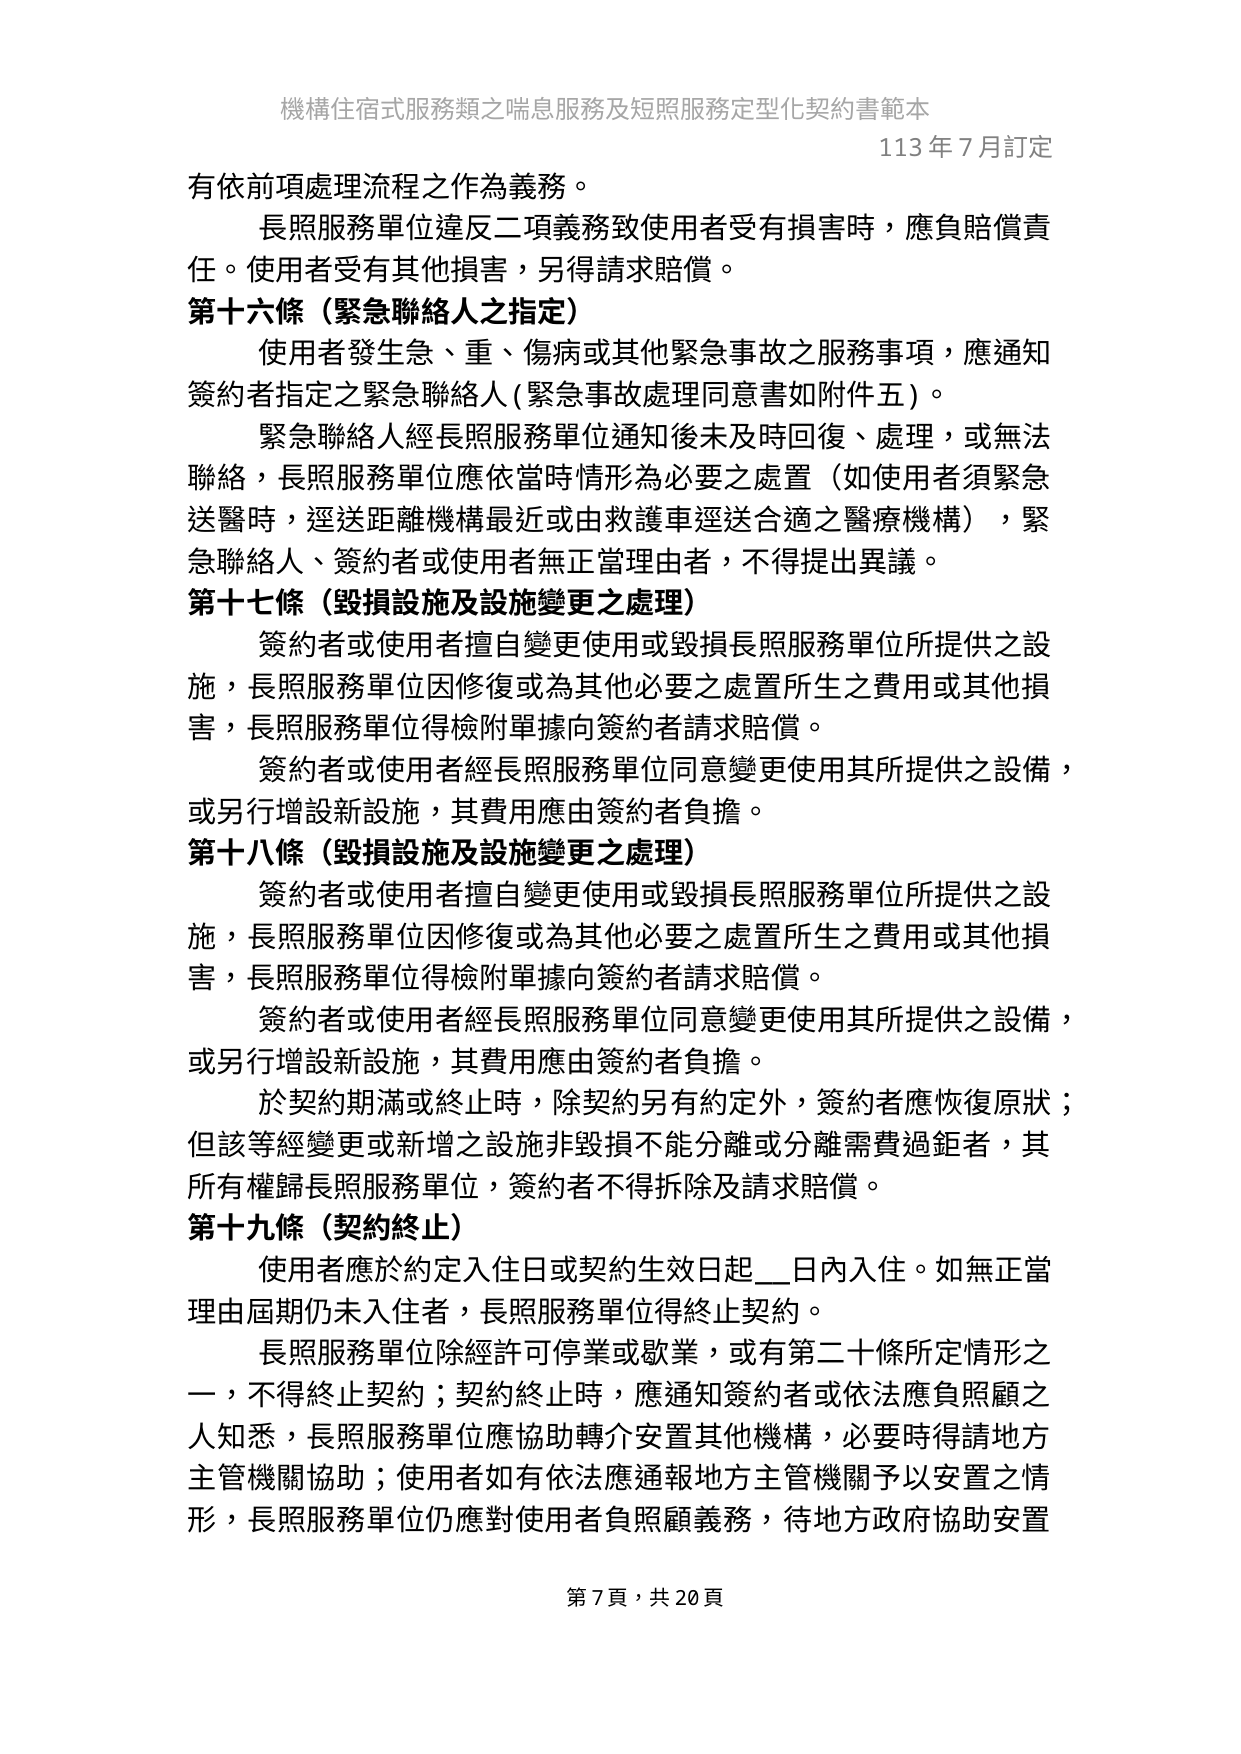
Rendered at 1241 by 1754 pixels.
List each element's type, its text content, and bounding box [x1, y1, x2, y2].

text 於契約期滿或終止時，除契約另有約定外，簽約者應恢復原狀；但該等經變更或新增之設施非毀損不能分離或分離需費過鉅者，其所有權歸長照服務單位，簽約者不得拆除及請求賠償。 [187, 1080, 1053, 1205]
text 有依前項處理流程之作為義務。 [187, 164, 1053, 205]
text 長照服務單位違反二項義務致使用者受有損害時，應負賠償責任。使用者受有其他損害，另得請求賠償。 [187, 205, 1053, 289]
text 簽約者或使用者經長照服務單位同意變更使用其所提供之設備，或另行增設新設施，其費用應由簽約者負擔。 [187, 997, 1053, 1080]
text 緊急聯絡人經長照服務單位通知後未及時回復、處理，或無法聯絡，長照服務單位應依當時情形為必要之處置（如使用者須緊急送醫時，逕送距離機構最近或由救護車逕送合適之醫療機構），緊急聯絡人、簽約者或使用者無正當理由者，不得提出異議。 [187, 414, 1053, 580]
text 第十六條（緊急聯絡人之指定） [187, 289, 1053, 330]
text 簽約者或使用者擅自變更使用或毀損長照服務單位所提供之設施，長照服務單位因修復或為其他必要之處置所生之費用或其他損害，長照服務單位得檢附單據向簽約者請求賠償。 [187, 622, 1053, 747]
text 使用者應於約定入住日或契約生效日起__日內入住。如無正當理由屆期仍未入住者，長照服務單位得終止契約。 [187, 1247, 1053, 1330]
text 第十八條（毀損設施及設施變更之處理） [187, 830, 1053, 872]
text 使用者發生急、重、傷病或其他緊急事故之服務事項，應通知簽約者指定之緊急聯絡人(緊急事故處理同意書如附件五)。 [187, 330, 1053, 414]
text 第十九條（契約終止） [187, 1205, 1053, 1247]
text 長照服務單位除經許可停業或歇業，或有第二十條所定情形之一，不得終止契約；契約終止時，應通知簽約者或依法應負照顧之人知悉，長照服務單位應協助轉介安置其他機構，必要時得請地方主管機關協助；使用者如有依法應通報地方主管機關予以安置之情形，長照服務單位仍應對使用者負照顧義務，待地方政府協助安置 [187, 1330, 1053, 1539]
text 簽約者或使用者經長照服務單位同意變更使用其所提供之設備，或另行增設新設施，其費用應由簽約者負擔。 [187, 747, 1053, 830]
text 第十七條（毀損設施及設施變更之處理） [187, 580, 1053, 622]
text 簽約者或使用者擅自變更使用或毀損長照服務單位所提供之設施，長照服務單位因修復或為其他必要之處置所生之費用或其他損害，長照服務單位得檢附單據向簽約者請求賠償。 [187, 872, 1053, 997]
